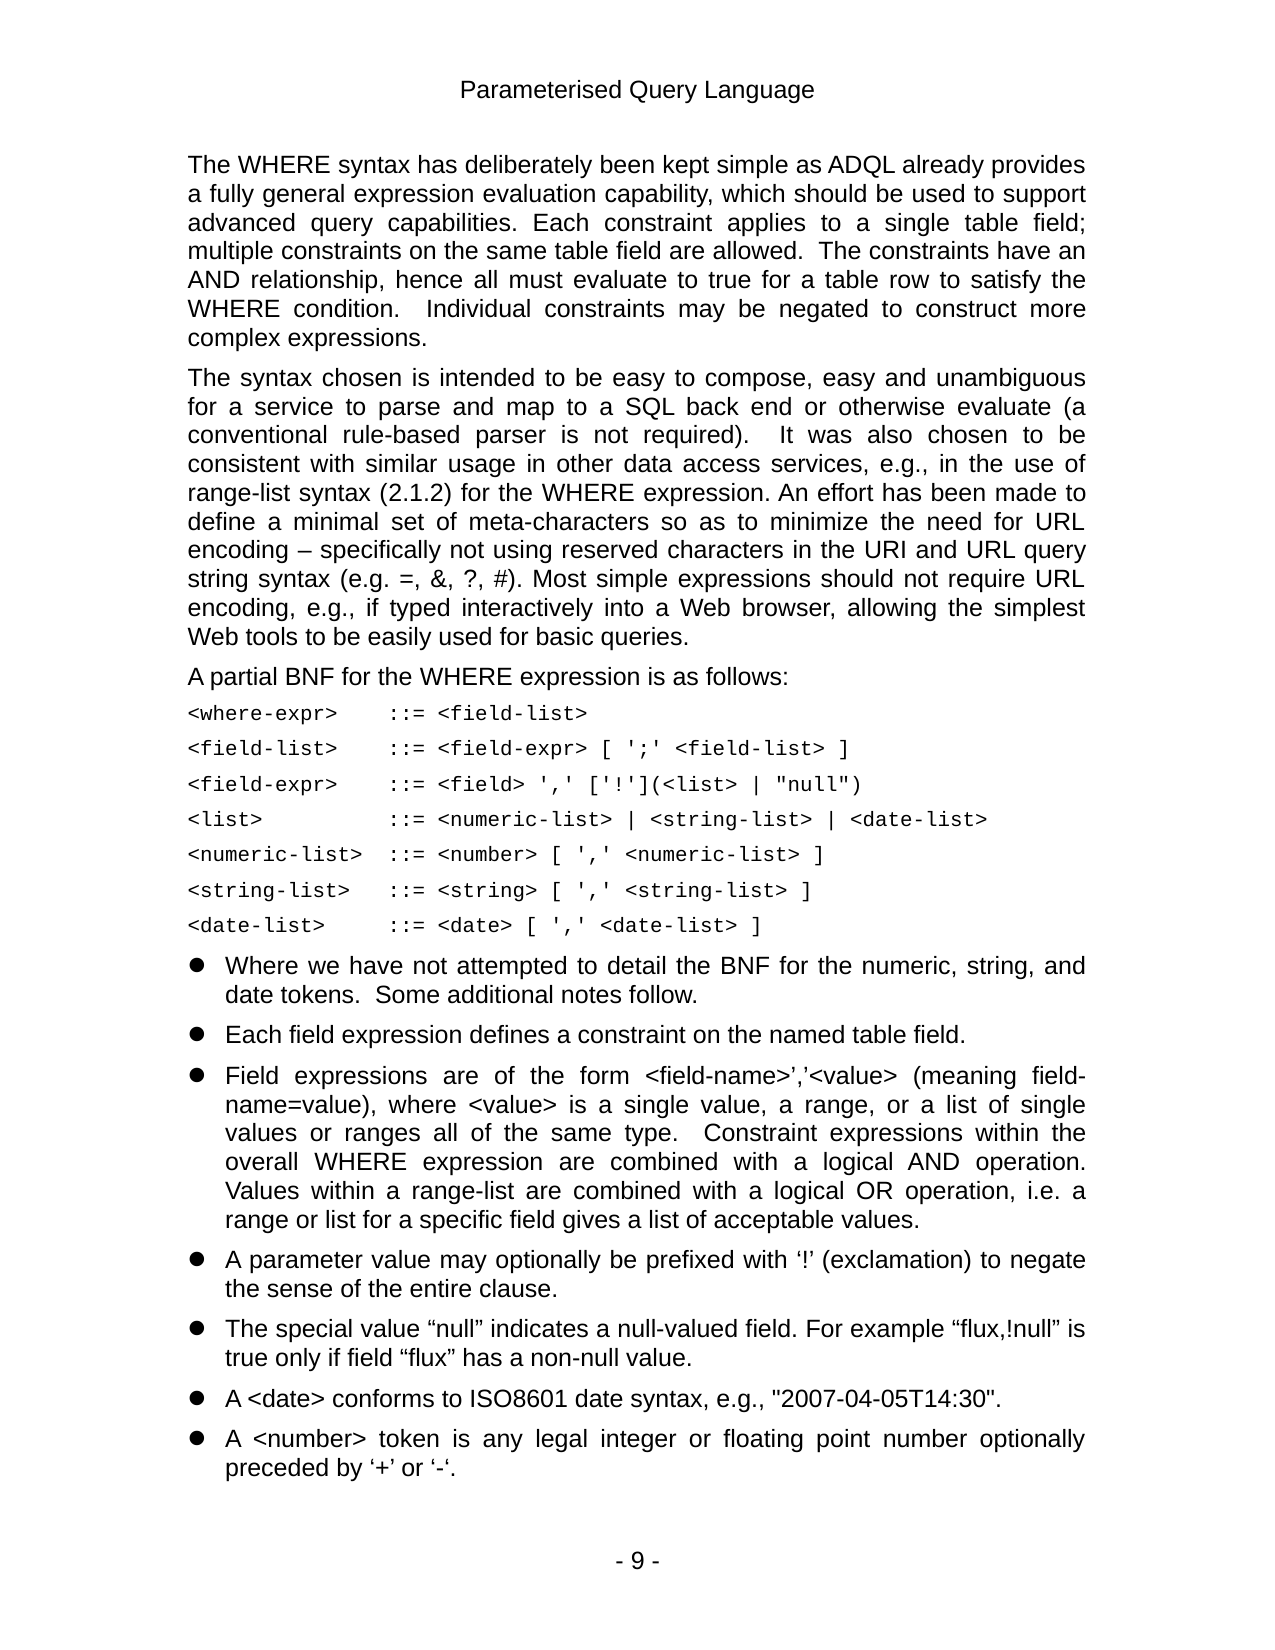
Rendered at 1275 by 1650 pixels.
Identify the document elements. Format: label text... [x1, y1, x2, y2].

text <where-expr> ::= <field-list> [187, 703, 1087, 726]
text A partial BNF for the WHERE expression is as follows: [187, 662, 1087, 691]
text <field-expr> ::= <field> ',' ['!'](<list> | "null") [187, 774, 1087, 797]
list A <number> token is any legal integer or floating point number optionally preceded by ‘+’ or ‘-‘. [187, 1424, 1087, 1482]
list Field expressions are of the form <field-name>’,’<value> (meaning field-name=value), where <value> is a single value, a range, or a list of single values or ranges all of the same type. Constraint expressions within the overall WHERE expression are combined with a logical AND operation. Values within a range-list are combined with a logical OR operation, i.e. a range or list for a specific field gives a list of acceptable values. [187, 1061, 1087, 1233]
list A <date> conforms to ISO8601 date syntax, e.g., "2007-04-05T14:30". [187, 1384, 1087, 1413]
text <string-list> ::= <string> [ ',' <string-list> ] [187, 880, 1087, 903]
list Each field expression defines a constraint on the named table field. [187, 1020, 1087, 1049]
text The WHERE syntax has deliberately been kept simple as ADQL already provides a fully general expression evaluation capability, which should be used to support advanced query capabilities. Each constraint applies to a single table field; multiple constraints on the same table field are allowed. The constraints have an AND relationship, hence all must evaluate to true for a table row to satisfy the WHERE condition. Individual constraints may be negated to construct more complex expressions. [187, 150, 1087, 351]
list Where we have not attempted to detail the BNF for the numeric, string, and date tokens. Some additional notes follow. [187, 951, 1087, 1008]
list The special value “null” indicates a null-valued field. For example “flux,!null” is true only if field “flux” has a non-null value. [187, 1314, 1087, 1372]
text <field-list> ::= <field-expr> [ ';' <field-list> ] [187, 738, 1087, 762]
text <numeric-list> ::= <number> [ ',' <numeric-list> ] [187, 844, 1087, 868]
text The syntax chosen is intended to be easy to compose, easy and unambiguous for a service to parse and map to a SQL back end or otherwise evaluate (a conventional rule-based parser is not required). It was also chosen to be consistent with similar usage in other data access services, e.g., in the use of range-list syntax (2.1.2) for the WHERE expression. An effort has been made to define a minimal set of meta-characters so as to minimize the need for URL encoding – specifically not using reserved characters in the URI and URL query string syntax (e.g. =, &, ?, #). Most simple expressions should not require URL encoding, e.g., if typed interactively into a Web browser, allowing the simplest Web tools to be easily used for basic queries. [187, 363, 1087, 651]
text <list> ::= <numeric-list> | <string-list> | <date-list> [187, 809, 1087, 833]
list A parameter value may optionally be prefixed with ‘!’ (exclamation) to negate the sense of the entire clause. [187, 1245, 1087, 1303]
text <date-list> ::= <date> [ ',' <date-list> ] [187, 915, 1087, 939]
